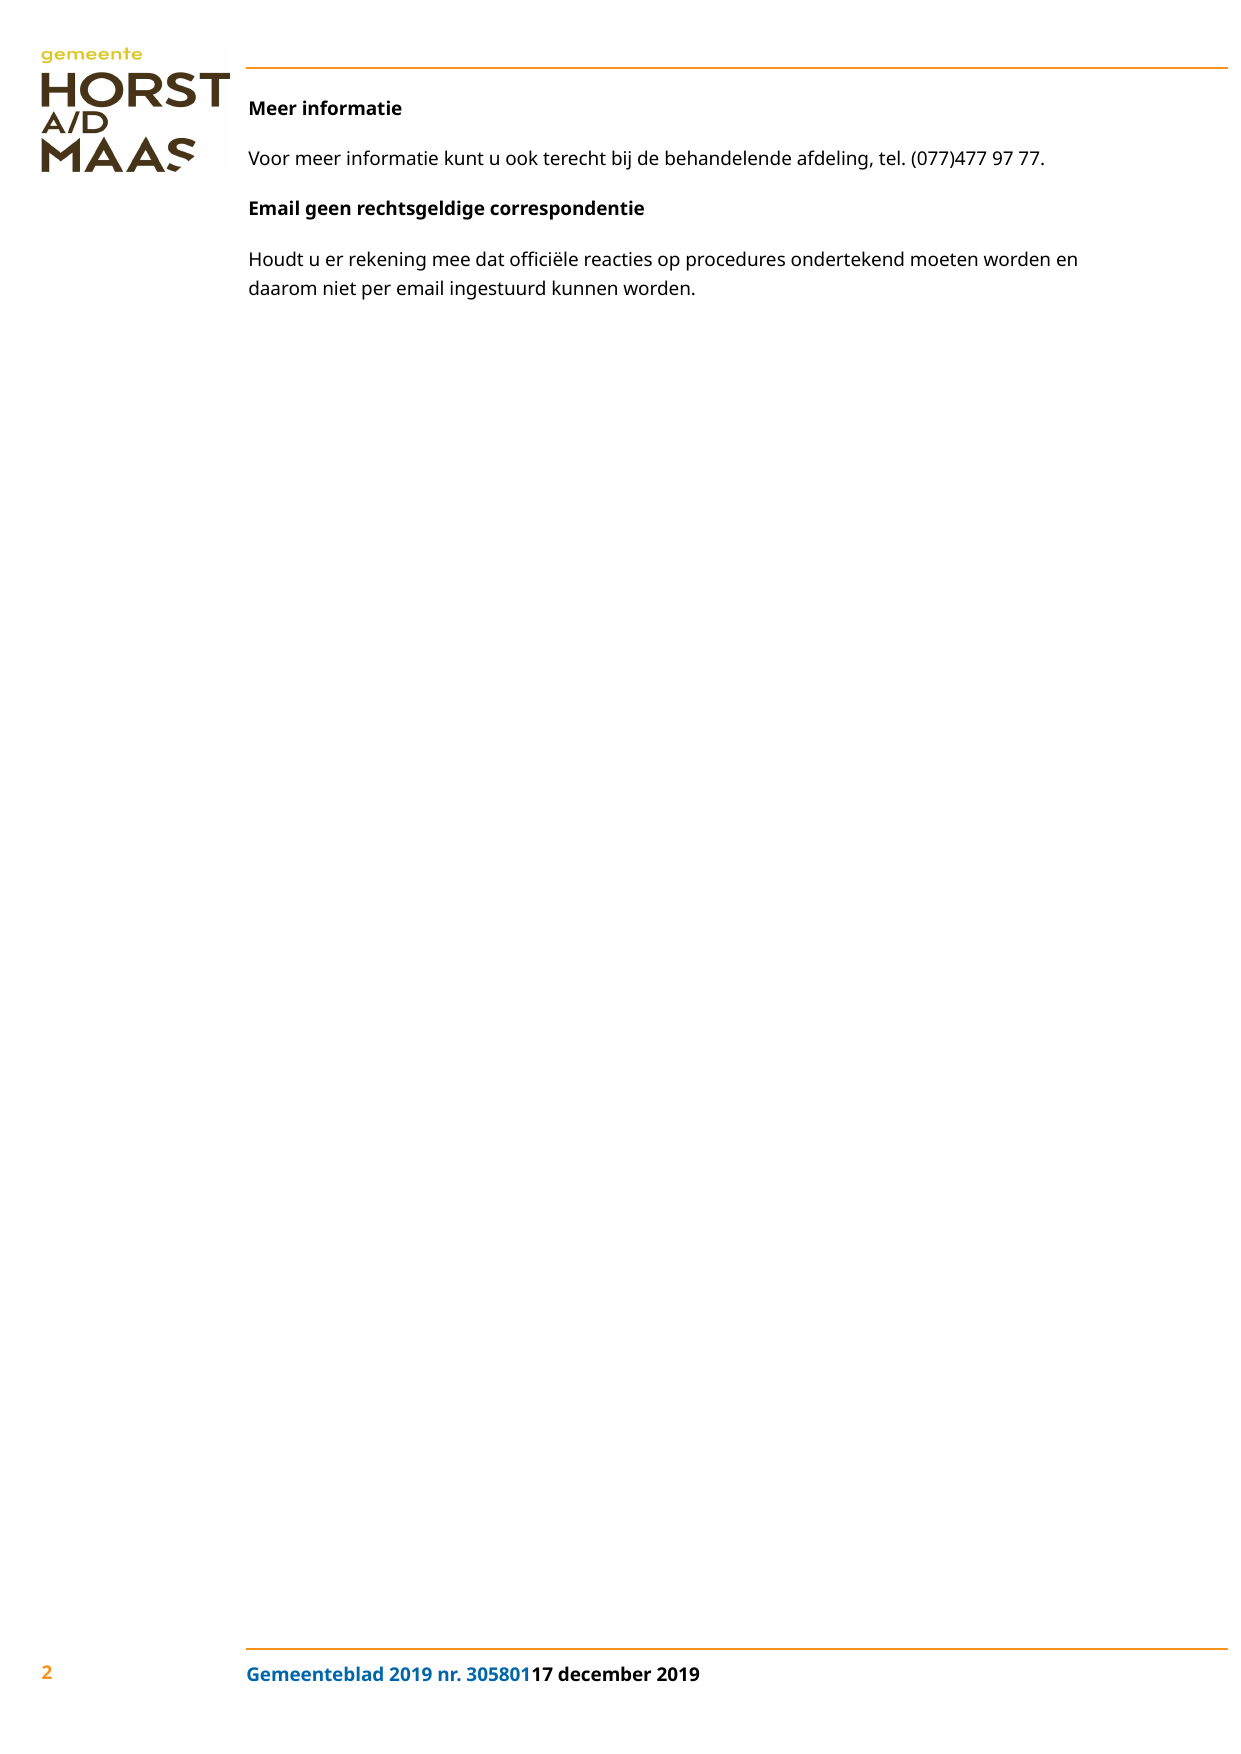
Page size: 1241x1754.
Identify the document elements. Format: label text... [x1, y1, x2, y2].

text Email geen rechtsgeldige correspondentie [248, 196, 1152, 221]
text Houdt u er rekening mee dat officiële reacties op procedures ondertekend moeten worden en daarom niet per email ingestuurd kunnen worden. [248, 246, 1152, 301]
text Voor meer informatie kunt u ook terecht bij de behandelende afdeling, tel. (077)477 97 77. [248, 145, 1152, 171]
text Meer informatie [248, 95, 1152, 121]
picture [41, 47, 231, 172]
